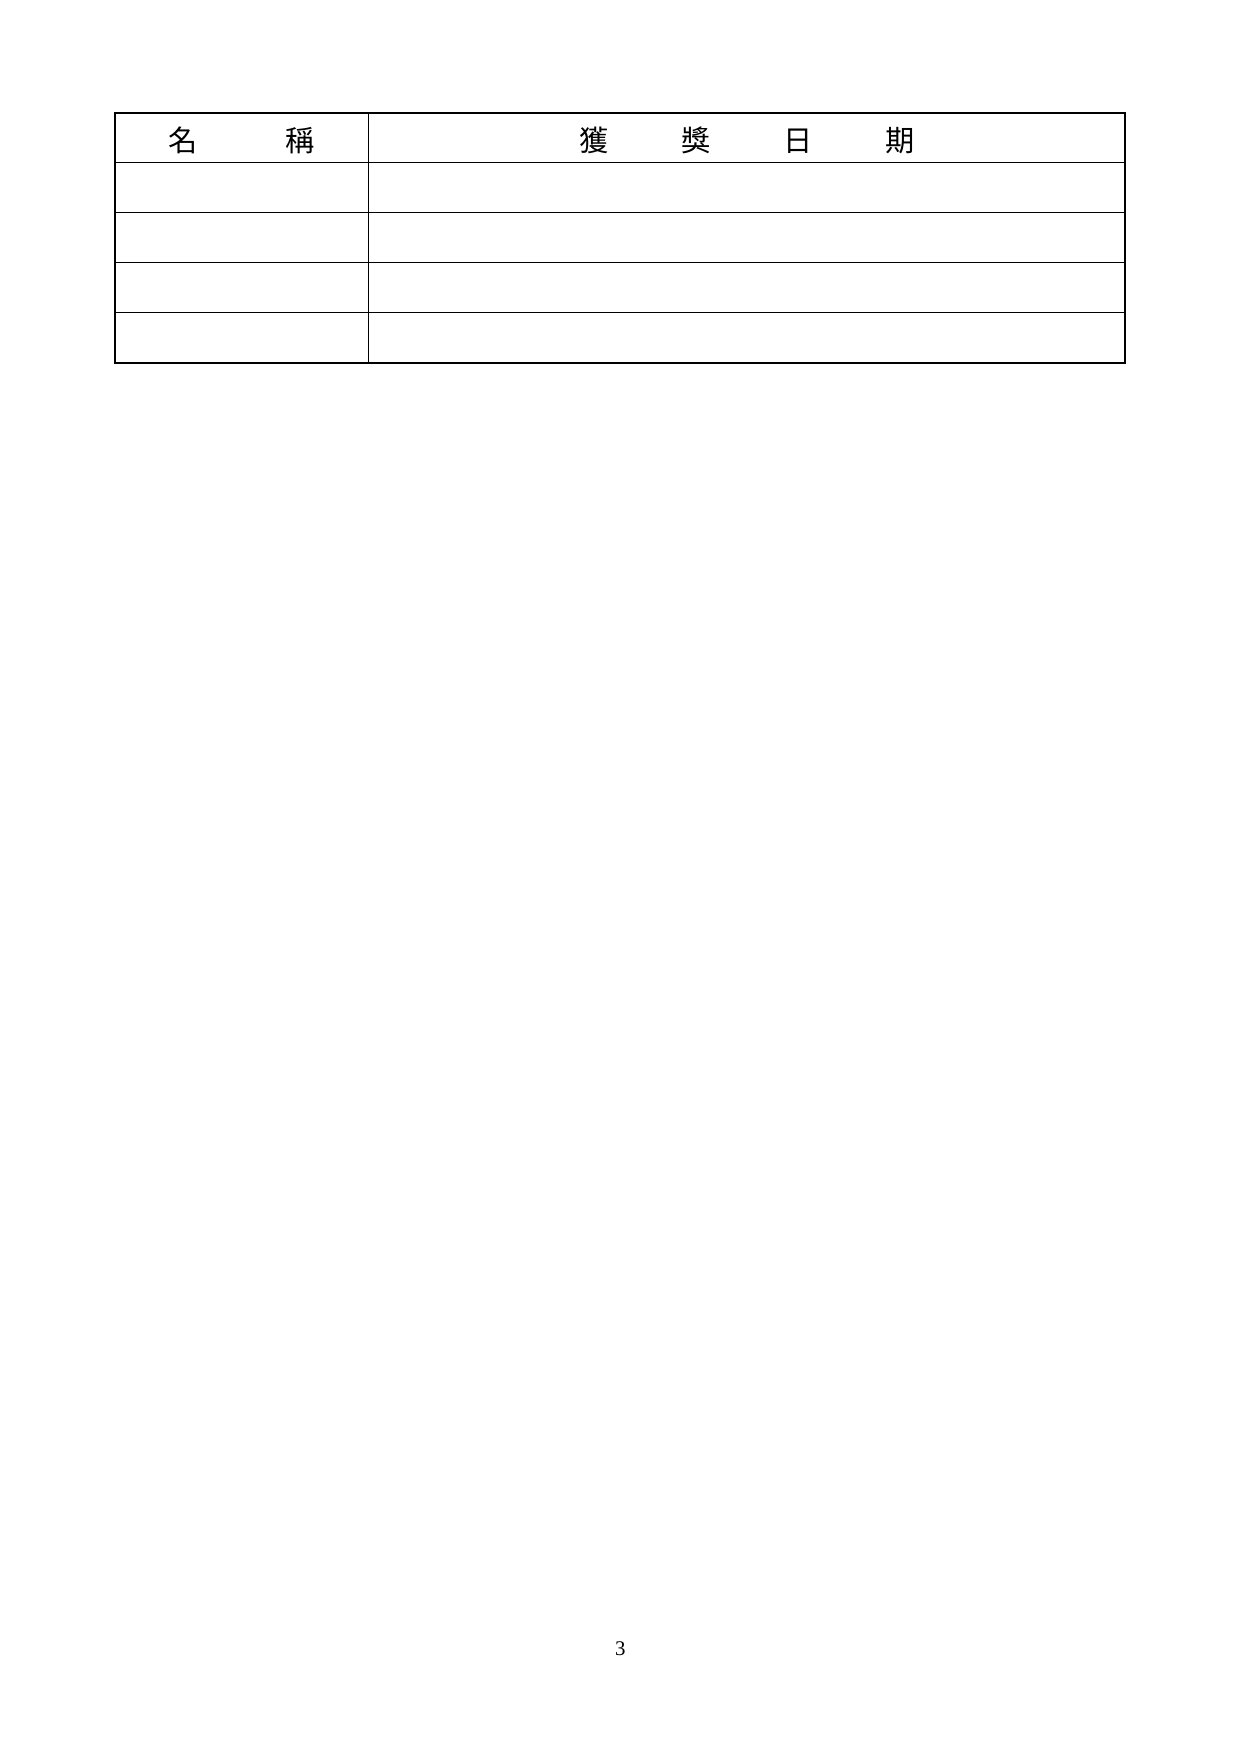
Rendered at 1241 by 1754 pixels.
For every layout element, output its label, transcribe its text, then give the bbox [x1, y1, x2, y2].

table_cell [369, 213, 1124, 262]
table_cell [369, 163, 1124, 212]
table_cell [116, 213, 368, 262]
table_cell [369, 313, 1124, 362]
table_header 名 稱 [116, 114, 368, 162]
table_cell [116, 313, 368, 362]
table_cell [369, 263, 1124, 312]
table_cell [116, 163, 368, 212]
table_cell [116, 263, 368, 312]
table_header 獲 獎 日 期 [369, 114, 1124, 162]
